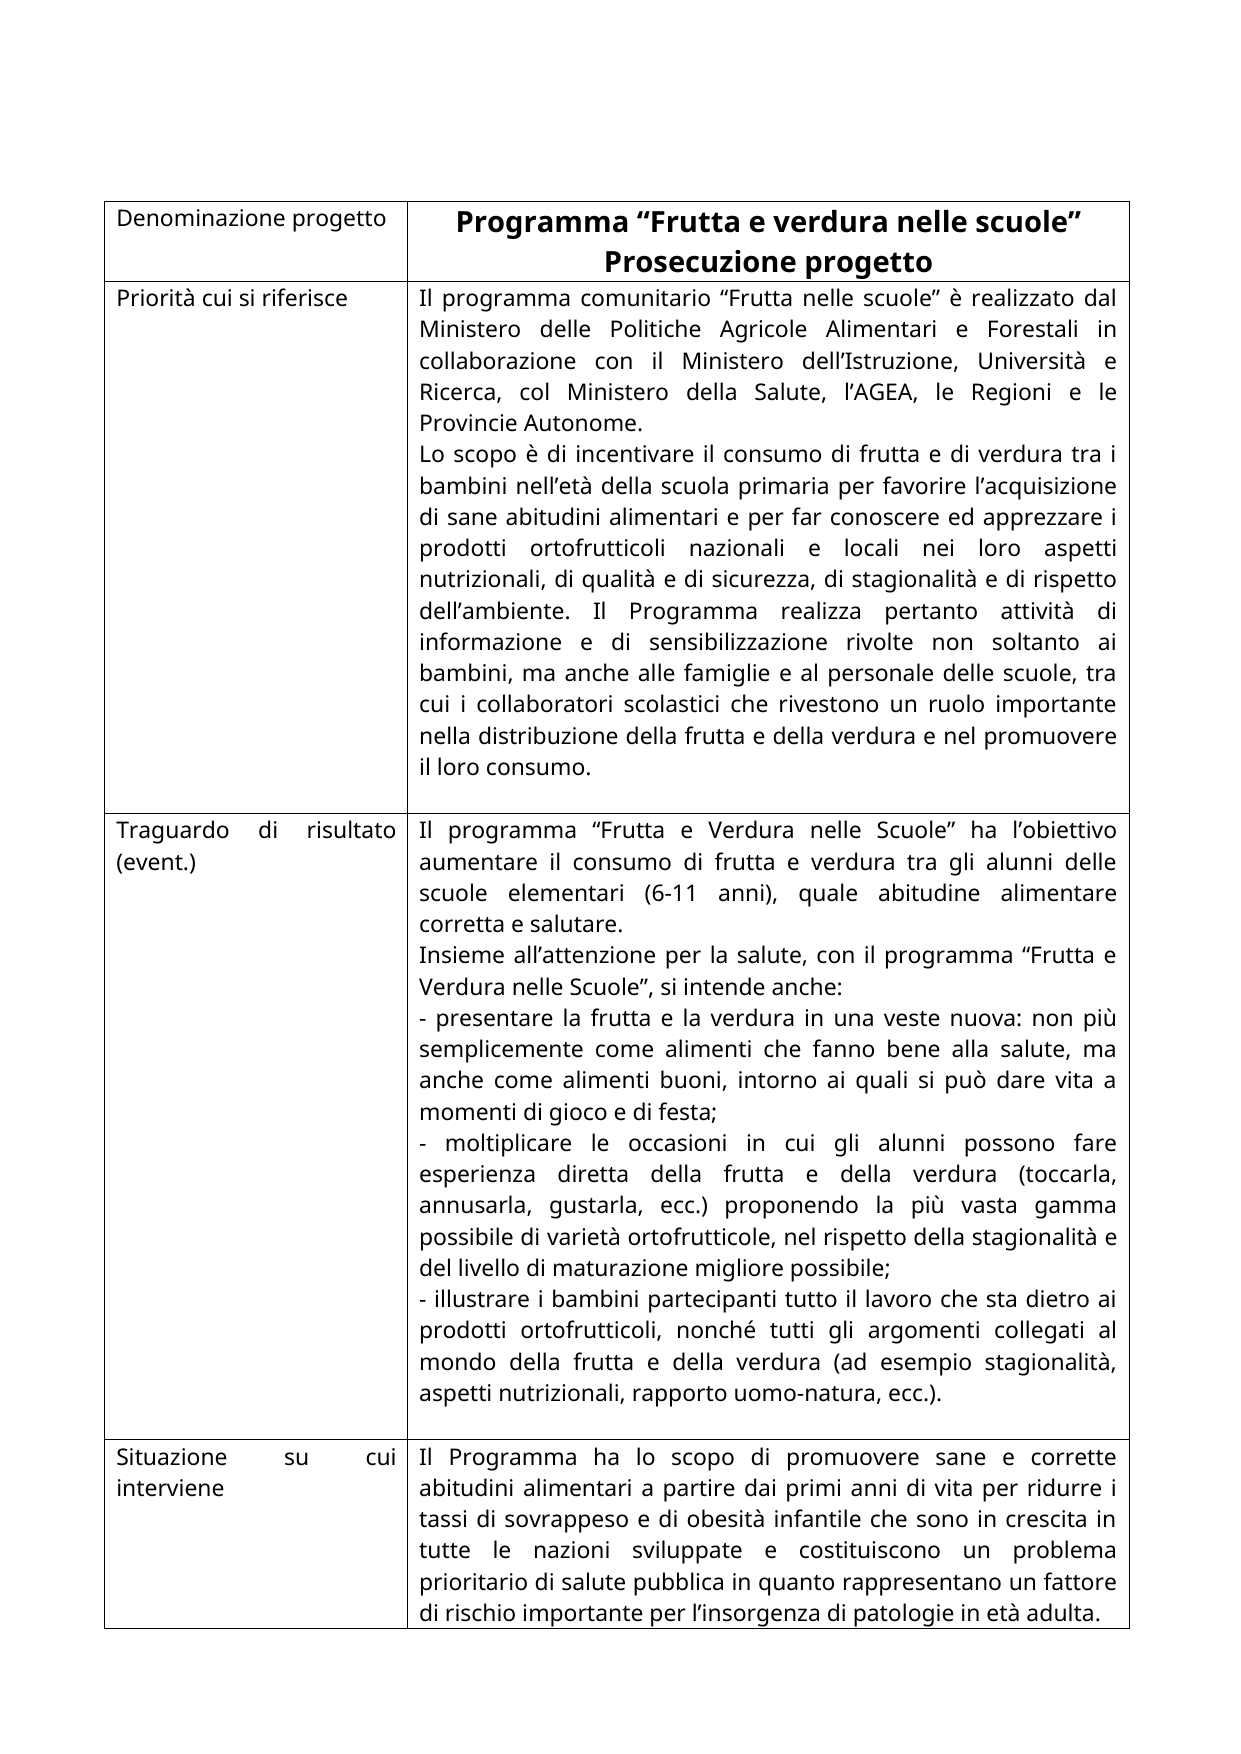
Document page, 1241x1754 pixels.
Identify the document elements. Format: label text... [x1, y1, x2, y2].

table_header Programma “Frutta e verdura nelle scuole” Prosecuzione progetto [408, 202, 1129, 281]
table_cell Il programma “Frutta e Verdura nelle Scuole” ha l’obiettivo aumentare il consumo di frutta e verdura tra gli alunni delle scuole elementari (6-11 anni), quale abitudine alimentare corretta e salutare. Insieme all’attenzione per la salute, con il programma “Frutta e Verdura nelle Scuole”, si intende anche: - presentare la frutta e la verdura in una veste nuova: non più semplicemente come alimenti che fanno bene alla salute, ma anche come alimenti buoni, intorno ai quali si può dare vita a momenti di gioco e di festa; - moltiplicare le occasioni in cui gli alunni possono fare esperienza diretta della frutta e della verdura (toccarla, annusarla, gustarla, ecc.) proponendo la più vasta gamma possibile di varietà ortofrutticole, nel rispetto della stagionalità e del livello di maturazione migliore possibile; - illustrare i bambini partecipanti tutto il lavoro che sta dietro ai prodotti ortofrutticoli, nonché tutti gli argomenti collegati al mondo della frutta e della verdura (ad esempio stagionalità, aspetti nutrizionali, rapporto uomo-natura, ecc.). [408, 814, 1129, 1439]
table_cell Priorità cui si riferisce [105, 282, 407, 813]
table_header Denominazione progetto [105, 202, 407, 281]
table_cell Traguardo di risultato (event.) [105, 814, 407, 1439]
table_cell Il Programma ha lo scopo di promuovere sane e corrette abitudini alimentari a partire dai primi anni di vita per ridurre i tassi di sovrappeso e di obesità infantile che sono in crescita in tutte le nazioni sviluppate e costituiscono un problema prioritario di salute pubblica in quanto rappresentano un fattore di rischio importante per l’insorgenza di patologie in età adulta. [408, 1440, 1129, 1628]
table_cell Situazione su cui interviene [105, 1440, 407, 1628]
table_cell Il programma comunitario “Frutta nelle scuole” è realizzato dal Ministero delle Politiche Agricole Alimentari e Forestali in collaborazione con il Ministero dell’Istruzione, Università e Ricerca, col Ministero della Salute, l’AGEA, le Regioni e le Provincie Autonome. Lo scopo è di incentivare il consumo di frutta e di verdura tra i bambini nell’età della scuola primaria per favorire l’acquisizione di sane abitudini alimentari e per far conoscere ed apprezzare i prodotti ortofrutticoli nazionali e locali nei loro aspetti nutrizionali, di qualità e di sicurezza, di stagionalità e di rispetto dell’ambiente. Il Programma realizza pertanto attività di informazione e di sensibilizzazione rivolte non soltanto ai bambini, ma anche alle famiglie e al personale delle scuole, tra cui i collaboratori scolastici che rivestono un ruolo importante nella distribuzione della frutta e della verdura e nel promuovere il loro consumo. [408, 282, 1129, 813]
